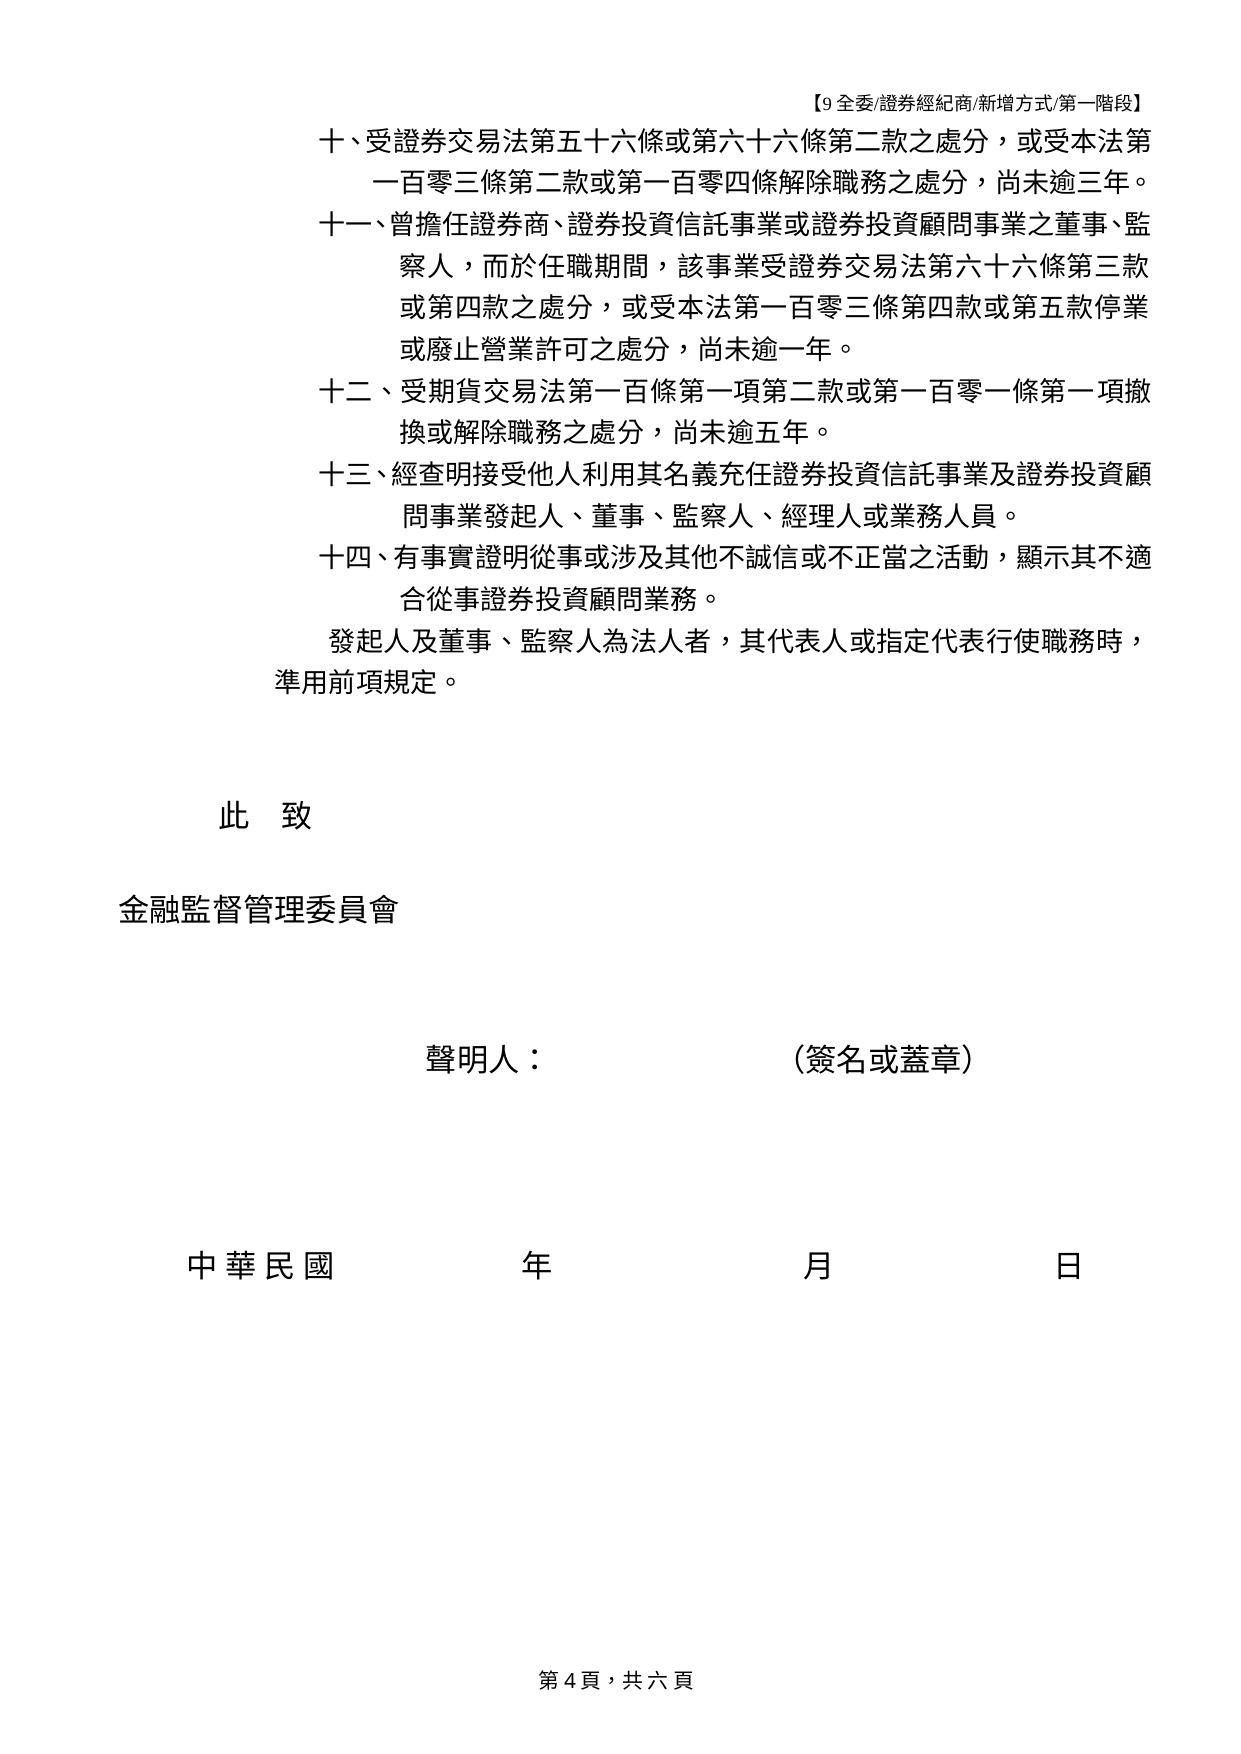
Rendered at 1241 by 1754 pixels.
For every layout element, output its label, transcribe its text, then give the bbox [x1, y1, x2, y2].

text 十、受證券交易法第五十六條或第六十六條第二款之處分，或受本法第一百零三條第二款或第一百零四條解除職務之處分，尚未逾三年。 [318, 118, 1152, 201]
text 聲明人： （簽名或蓋章） [118, 1020, 1152, 1095]
text 十一、曾擔任證券商、證券投資信託事業或證券投資顧問事業之董事、監察人，而於任職期間，該事業受證券交易法第六十六條第三款或第四款之處分，或受本法第一百零三條第四款或第五款停業或廢止營業許可之處分，尚未逾一年。 [318, 201, 1152, 368]
text 十二、受期貨交易法第一百條第一項第二款或第一百零一條第一項撤換或解除職務之處分，尚未逾五年。 [318, 368, 1152, 451]
text 中 華 民 國 年 月 日 [118, 1226, 1152, 1301]
text 十三、經查明接受他人利用其名義充任證券投資信託事業及證券投資顧問事業發起人、董事、監察人、經理人或業務人員。 [318, 451, 1152, 534]
text 十四、有事實證明從事或涉及其他不誠信或不正當之活動，顯示其不適合從事證券投資顧問業務。 [318, 534, 1152, 618]
text 此 致 [118, 776, 1152, 851]
text 金融監督管理委員會 [118, 870, 1152, 945]
text 發起人及董事、監察人為法人者，其代表人或指定代表行使職務時，準用前項規定。 [274, 618, 1152, 701]
